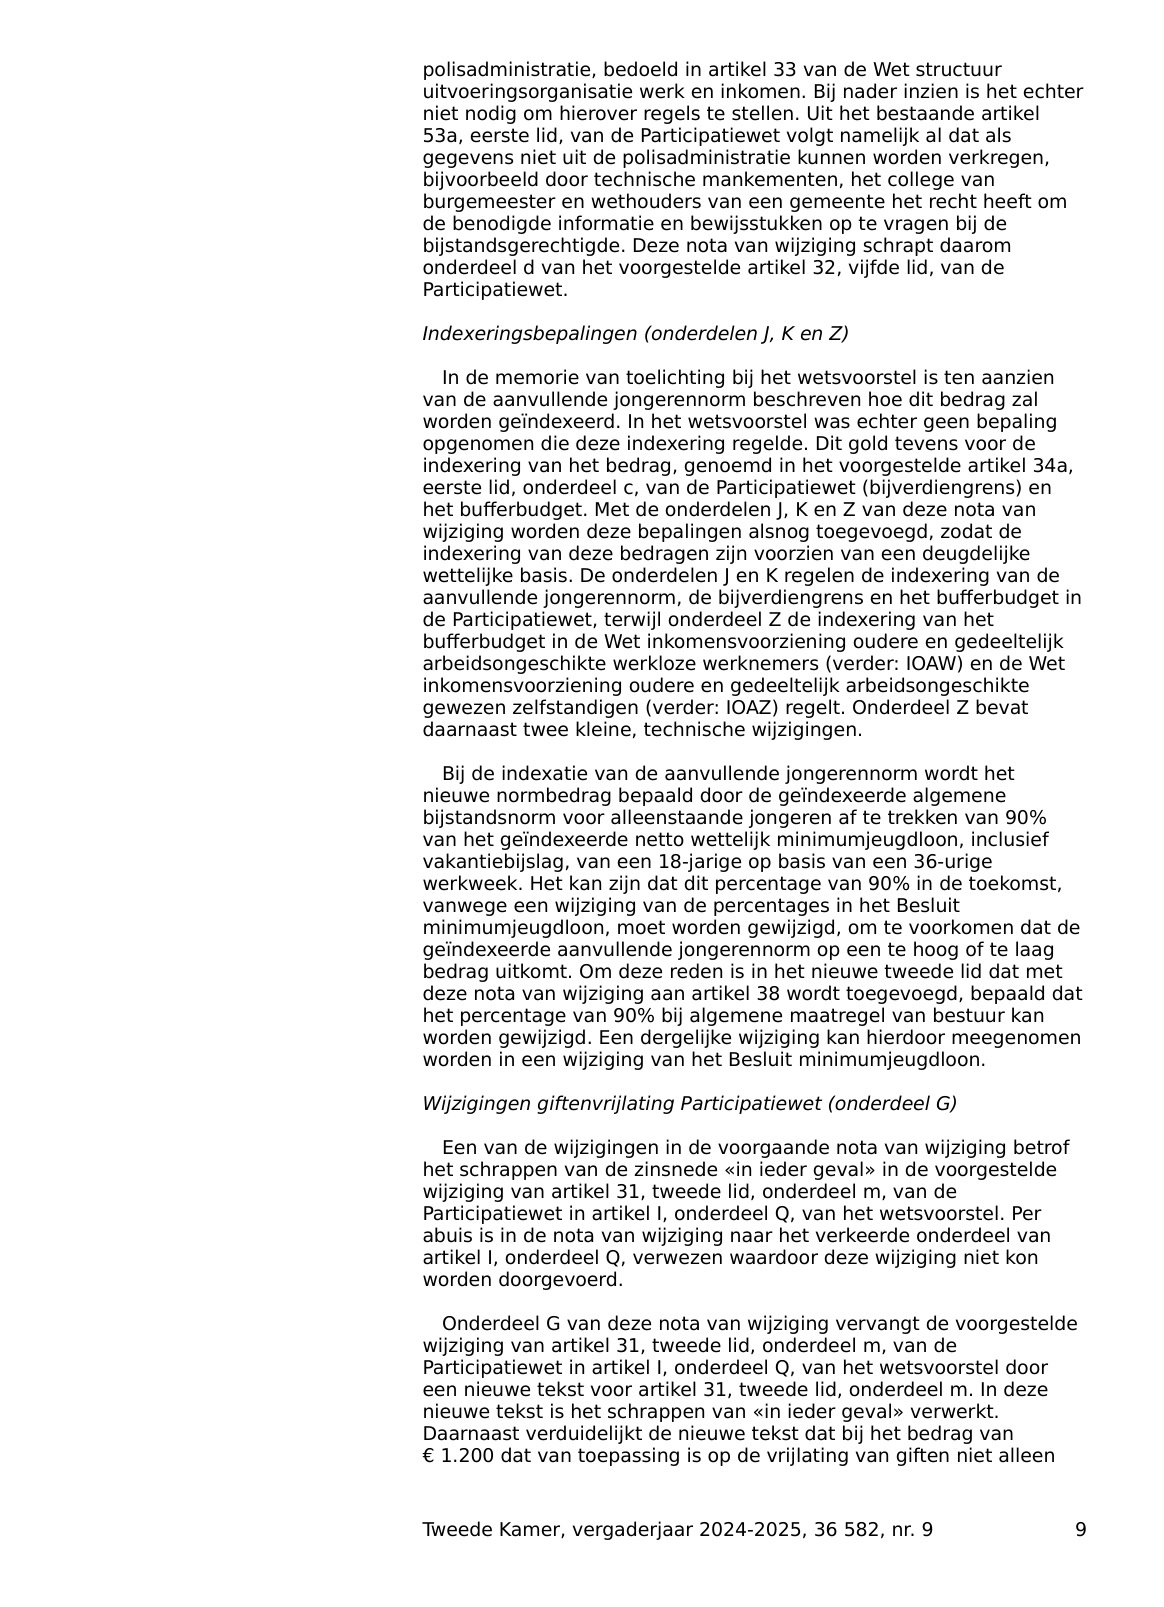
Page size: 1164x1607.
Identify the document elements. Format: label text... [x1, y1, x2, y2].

subtitle Indexeringsbepalingen (onderdelen J, K en Z) [422, 323, 1087, 345]
text polisadministratie, bedoeld in artikel 33 van de Wet structuur uitvoeringsorganisatie werk en inkomen. Bij nader inzien is het echter niet nodig om hierover regels te stellen. Uit het bestaande artikel 53a, eerste lid, van de Participatiewet volgt namelijk al dat als gegevens niet uit de polisadministratie kunnen worden verkregen, bijvoorbeeld door technische mankementen, het college van burgemeester en wethouders van een gemeente het recht heeft om de benodigde informatie en bewijsstukken op te vragen bij de bijstandsgerechtigde. Deze nota van wijziging schrapt daarom onderdeel d van het voorgestelde artikel 32, vijfde lid, van de Participatiewet. [422, 59, 1087, 301]
text In de memorie van toelichting bij het wetsvoorstel is ten aanzien van de aanvullende jongerennorm beschreven hoe dit bedrag zal worden geïndexeerd. In het wetsvoorstel was echter geen bepaling opgenomen die deze indexering regelde. Dit gold tevens voor de indexering van het bedrag, genoemd in het voorgestelde artikel 34a, eerste lid, onderdeel c, van de Participatiewet (bijverdiengrens) en het bufferbudget. Met de onderdelen J, K en Z van deze nota van wijziging worden deze bepalingen alsnog toegevoegd, zodat de indexering van deze bedragen zijn voorzien van een deugdelijke wettelijke basis. De onderdelen J en K regelen de indexering van de aanvullende jongerennorm, de bijverdiengrens en het bufferbudget in de Participatiewet, terwijl onderdeel Z de indexering van het bufferbudget in de Wet inkomensvoorziening oudere en gedeeltelijk arbeidsongeschikte werkloze werknemers (verder: IOAW) en de Wet inkomensvoorziening oudere en gedeeltelijk arbeidsongeschikte gewezen zelfstandigen (verder: IOAZ) regelt. Onderdeel Z bevat daarnaast twee kleine, technische wijzigingen. [422, 367, 1087, 741]
text Bij de indexatie van de aanvullende jongerennorm wordt het nieuwe normbedrag bepaald door de geïndexeerde algemene bijstandsnorm voor alleenstaande jongeren af te trekken van 90% van het geïndexeerde netto wettelijk minimumjeugdloon, inclusief vakantiebijslag, van een 18-jarige op basis van een 36-urige werkweek. Het kan zijn dat dit percentage van 90% in de toekomst, vanwege een wijziging van de percentages in het Besluit minimumjeugdloon, moet worden gewijzigd, om te voorkomen dat de geïndexeerde aanvullende jongerennorm op een te hoog of te laag bedrag uitkomt. Om deze reden is in het nieuwe tweede lid dat met deze nota van wijziging aan artikel 38 wordt toegevoegd, bepaald dat het percentage van 90% bij algemene maatregel van bestuur kan worden gewijzigd. Een dergelijke wijziging kan hierdoor meegenomen worden in een wijziging van het Besluit minimumjeugdloon. [422, 763, 1087, 1071]
text Onderdeel G van deze nota van wijziging vervangt de voorgestelde wijziging van artikel 31, tweede lid, onderdeel m, van de Participatiewet in artikel I, onderdeel Q, van het wetsvoorstel door een nieuwe tekst voor artikel 31, tweede lid, onderdeel m. In deze nieuwe tekst is het schrappen van «in ieder geval» verwerkt. Daarnaast verduidelijkt de nieuwe tekst dat bij het bedrag van € 1.200 dat van toepassing is op de vrijlating van giften niet alleen [422, 1313, 1087, 1467]
subtitle Wijzigingen giftenvrijlating Participatiewet (onderdeel G) [422, 1093, 1087, 1115]
text Een van de wijzigingen in de voorgaande nota van wijziging betrof het schrappen van de zinsnede «in ieder geval» in de voorgestelde wijziging van artikel 31, tweede lid, onderdeel m, van de Participatiewet in artikel I, onderdeel Q, van het wetsvoorstel. Per abuis is in de nota van wijziging naar het verkeerde onderdeel van artikel I, onderdeel Q, verwezen waardoor deze wijziging niet kon worden doorgevoerd. [422, 1137, 1087, 1291]
